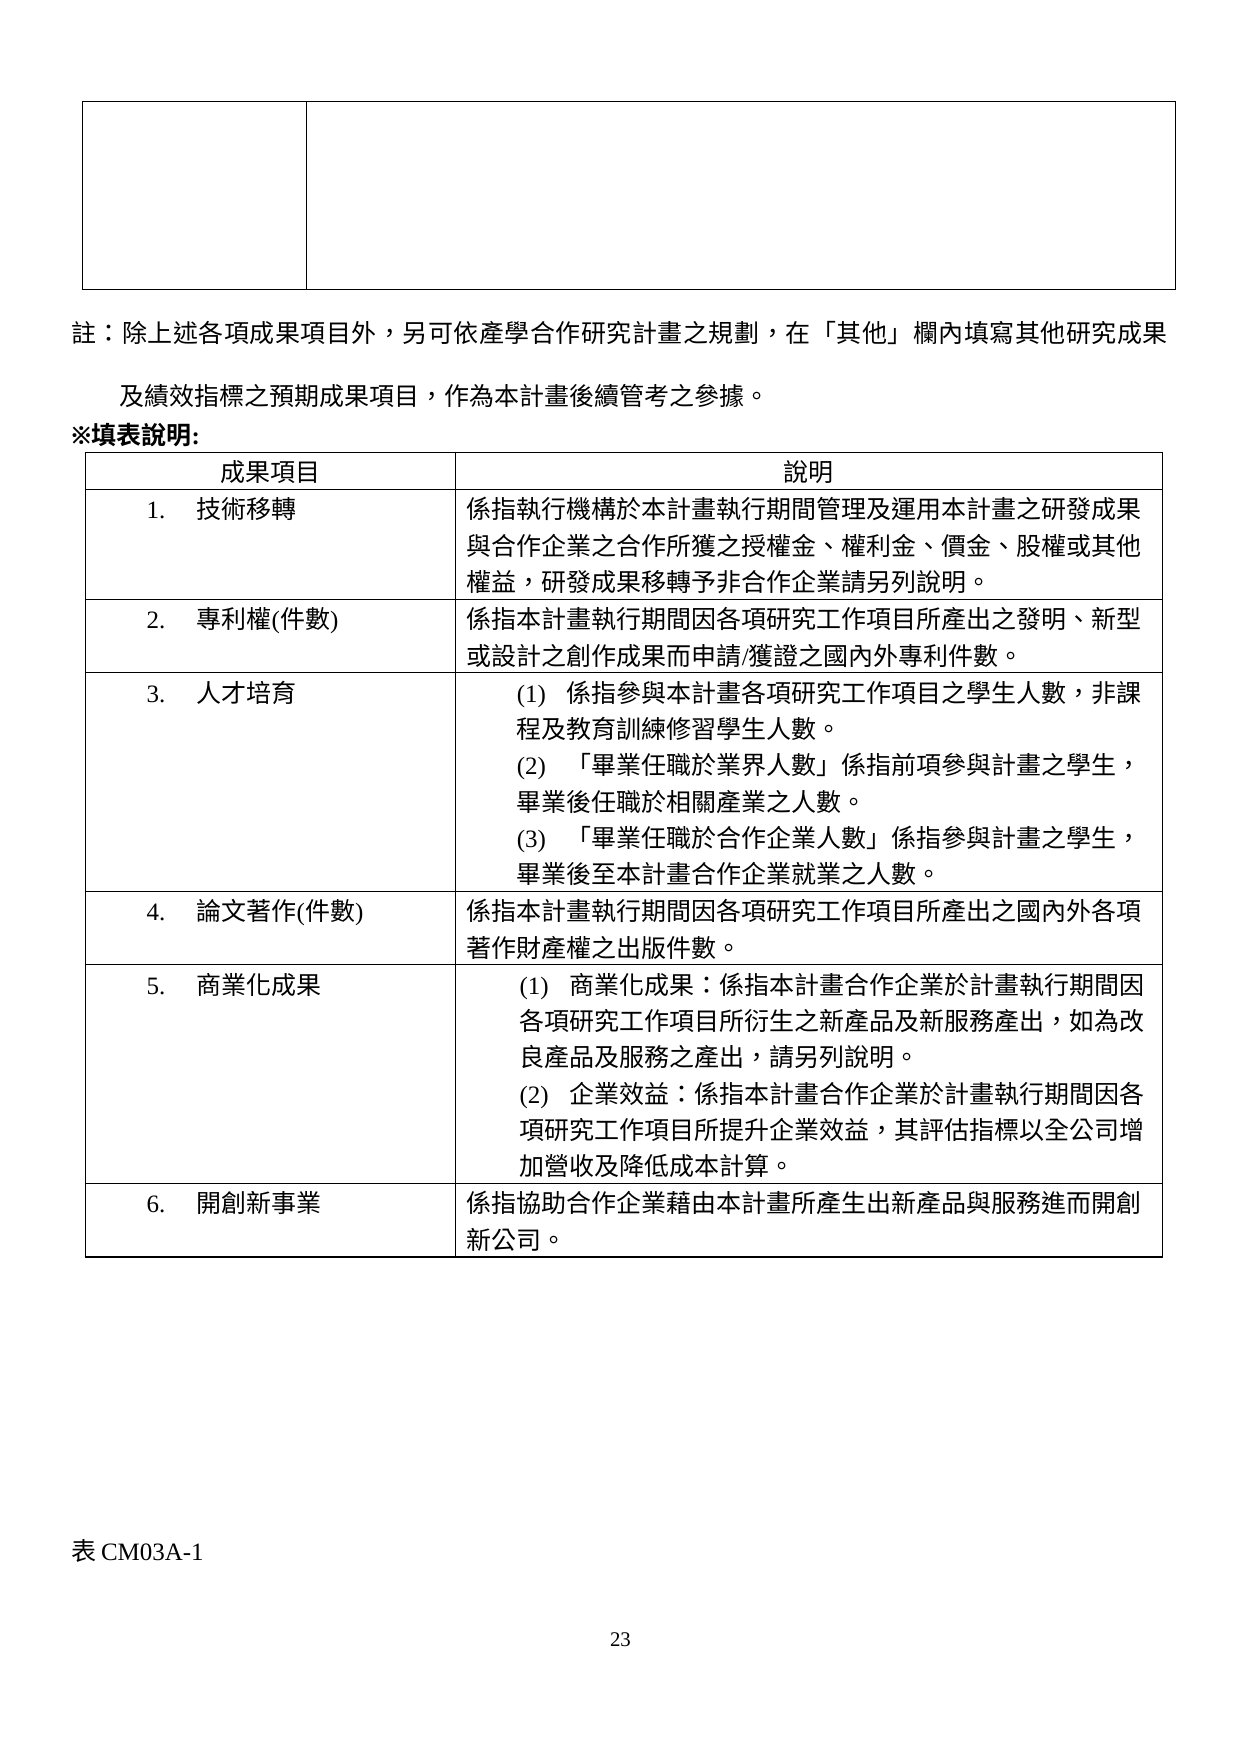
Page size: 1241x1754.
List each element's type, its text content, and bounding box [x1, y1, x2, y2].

text ※填表說明: [71, 415, 1169, 452]
table_cell 開創新事業 [86, 1184, 455, 1256]
table_header 成果項目 [86, 453, 455, 489]
table_cell 係指執行機構於本計畫執行期間管理及運用本計畫之研發成果與合作企業之合作所獲之授權金、權利金、價金、股權或其他權益，研發成果移轉予非合作企業請另列說明。 [456, 490, 1162, 599]
table_cell 係指本計畫執行期間因各項研究工作項目所產出之發明、新型或設計之創作成果而申請/獲證之國內外專利件數。 [456, 600, 1162, 672]
table_cell 商業化成果：係指本計畫合作企業於計畫執行期間因各項研究工作項目所衍生之新產品及新服務產出，如為改良產品及服務之產出，請另列說明。 企業效益：係指本計畫合作企業於計畫執行期間因各項研究工作項目所提升企業效益，其評估指標以全公司增加營收及降低成本計算。 [456, 965, 1162, 1183]
table_cell 專利權(件數) [86, 600, 455, 672]
table_cell [307, 102, 1175, 289]
table_cell 係指協助合作企業藉由本計畫所產生出新產品與服務進而開創新公司。 [456, 1184, 1162, 1256]
table_header 說明 [456, 453, 1162, 489]
table_cell 技術移轉 [86, 490, 455, 599]
text 註：除上述各項成果項目外，另可依產學合作研究計畫之規劃，在「其他」欄內填寫其他研究成果及績效指標之預期成果項目，作為本計畫後續管考之參據。 [71, 290, 1169, 415]
table_cell [83, 102, 306, 289]
table_cell 係指本計畫執行期間因各項研究工作項目所產出之國內外各項著作財產權之出版件數。 [456, 892, 1162, 964]
table_cell 係指參與本計畫各項研究工作項目之學生人數，非課程及教育訓練修習學生人數。 「畢業任職於業界人數」係指前項參與計畫之學生，畢業後任職於相關產業之人數。 「畢業任職於合作企業人數」係指參與計畫之學生，畢業後至本計畫合作企業就業之人數。 [456, 673, 1162, 891]
table_cell 人才培育 [86, 673, 455, 891]
text 表CM03A-1 [71, 1507, 1169, 1570]
table_cell 商業化成果 [86, 965, 455, 1183]
table_cell 論文著作(件數) [86, 892, 455, 964]
